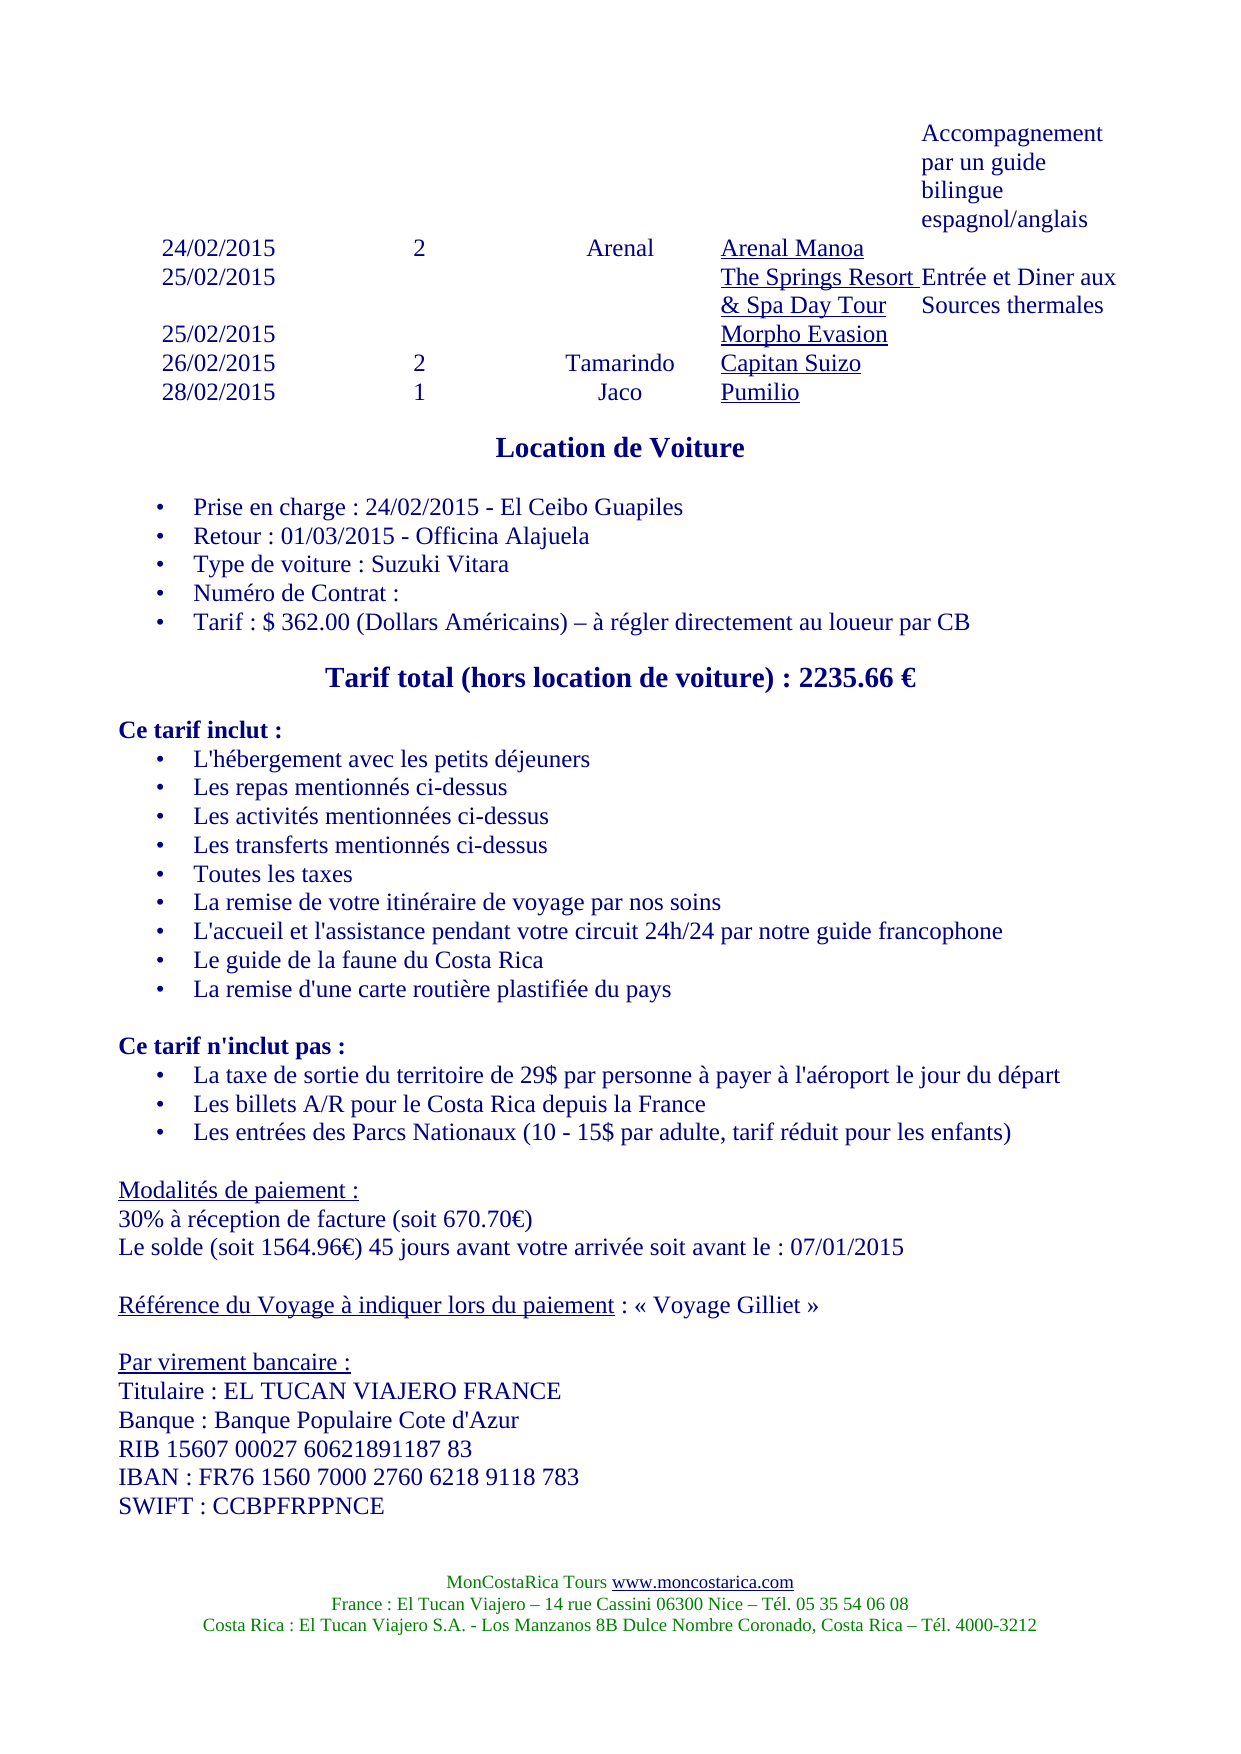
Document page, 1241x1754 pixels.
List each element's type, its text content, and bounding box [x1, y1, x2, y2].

text Ce tarif inclut : [118, 715, 1122, 744]
list L'hébergement avec les petits déjeuners [156, 744, 1122, 772]
list Type de voiture : Suzuki Vitara [156, 549, 1122, 578]
table_cell Morpho Evasion [720, 319, 921, 348]
text RIB 15607 00027 60621891187 83 [118, 1434, 1122, 1462]
table_cell [319, 319, 519, 348]
table_cell Entrée et Diner aux Sources thermales [921, 262, 1122, 319]
text Le solde (soit 1564.96€) 45 jours avant votre arrivée soit avant le : 07/01/2015 [118, 1232, 1122, 1261]
text Banque : Banque Populaire Cote d'Azur [118, 1405, 1122, 1434]
list Numéro de Contrat : [156, 578, 1122, 607]
list Les entrées des Parcs Nationaux (10 - 15$ par adulte, tarif réduit pour les enfants) [156, 1117, 1122, 1146]
list Prise en charge : 24/02/2015 - El Ceibo Guapiles [156, 492, 1122, 521]
table_cell Accompagnement par un guide bilingue espagnol/anglais [921, 118, 1122, 233]
list Les repas mentionnés ci-dessus [156, 772, 1122, 801]
table_cell [520, 319, 720, 348]
text Ce tarif n'inclut pas : [118, 1031, 1122, 1060]
table_cell Tamarindo [520, 348, 720, 377]
table_cell 1 [319, 377, 519, 406]
list Les activités mentionnées ci-dessus [156, 801, 1122, 830]
table_cell 25/02/2015 [118, 262, 319, 319]
table_cell [319, 262, 519, 319]
table_cell 2 [319, 233, 519, 262]
list La remise d'une carte routière plastifiée du pays [156, 974, 1122, 1002]
table_cell Jaco [520, 377, 720, 406]
text Par virement bancaire : [118, 1347, 1122, 1376]
table_cell Arenal [520, 233, 720, 262]
table_cell [520, 118, 720, 233]
table_cell Pumilio [720, 377, 921, 406]
list Les transferts mentionnés ci-dessus [156, 830, 1122, 859]
list Toutes les taxes [156, 859, 1122, 887]
table_cell [118, 118, 319, 233]
list La taxe de sortie du territoire de 29$ par personne à payer à l'aéroport le jour du départ [156, 1060, 1122, 1089]
table_cell 25/02/2015 [118, 319, 319, 348]
list La remise de votre itinéraire de voyage par nos soins [156, 887, 1122, 916]
text Location de Voiture [118, 430, 1122, 463]
list L'accueil et l'assistance pendant votre circuit 24h/24 par notre guide francophone [156, 916, 1122, 945]
list Le guide de la faune du Costa Rica [156, 945, 1122, 974]
text 30% à réception de facture (soit 670.70€) [118, 1204, 1122, 1232]
list Retour : 01/03/2015 - Officina Alajuela [156, 521, 1122, 549]
table_cell Arenal Manoa [720, 233, 921, 262]
table_cell [921, 233, 1122, 262]
list Les billets A/R pour le Costa Rica depuis la France [156, 1089, 1122, 1117]
text Modalités de paiement : [118, 1175, 1122, 1204]
table_cell [720, 118, 921, 233]
table_cell Capitan Suizo [720, 348, 921, 377]
text Tarif total (hors location de voiture) : 2235.66 € [118, 660, 1122, 693]
text Référence du Voyage à indiquer lors du paiement : « Voyage Gilliet » [118, 1290, 1122, 1319]
table_cell [921, 377, 1122, 406]
table_cell [921, 319, 1122, 348]
table_cell 24/02/2015 [118, 233, 319, 262]
table_cell [319, 118, 519, 233]
table_cell 28/02/2015 [118, 377, 319, 406]
table_cell [520, 262, 720, 319]
table_cell The Springs Resort & Spa Day Tour [720, 262, 921, 319]
table_cell 26/02/2015 [118, 348, 319, 377]
list Tarif : $ 362.00 (Dollars Américains) – à régler directement au loueur par CB [156, 607, 1122, 636]
text IBAN : FR76 1560 7000 2760 6218 9118 783 SWIFT : CCBPFRPPNCE [118, 1462, 1122, 1520]
table_cell [921, 348, 1122, 377]
text Titulaire : EL TUCAN VIAJERO FRANCE [118, 1376, 1122, 1405]
table_cell 2 [319, 348, 519, 377]
